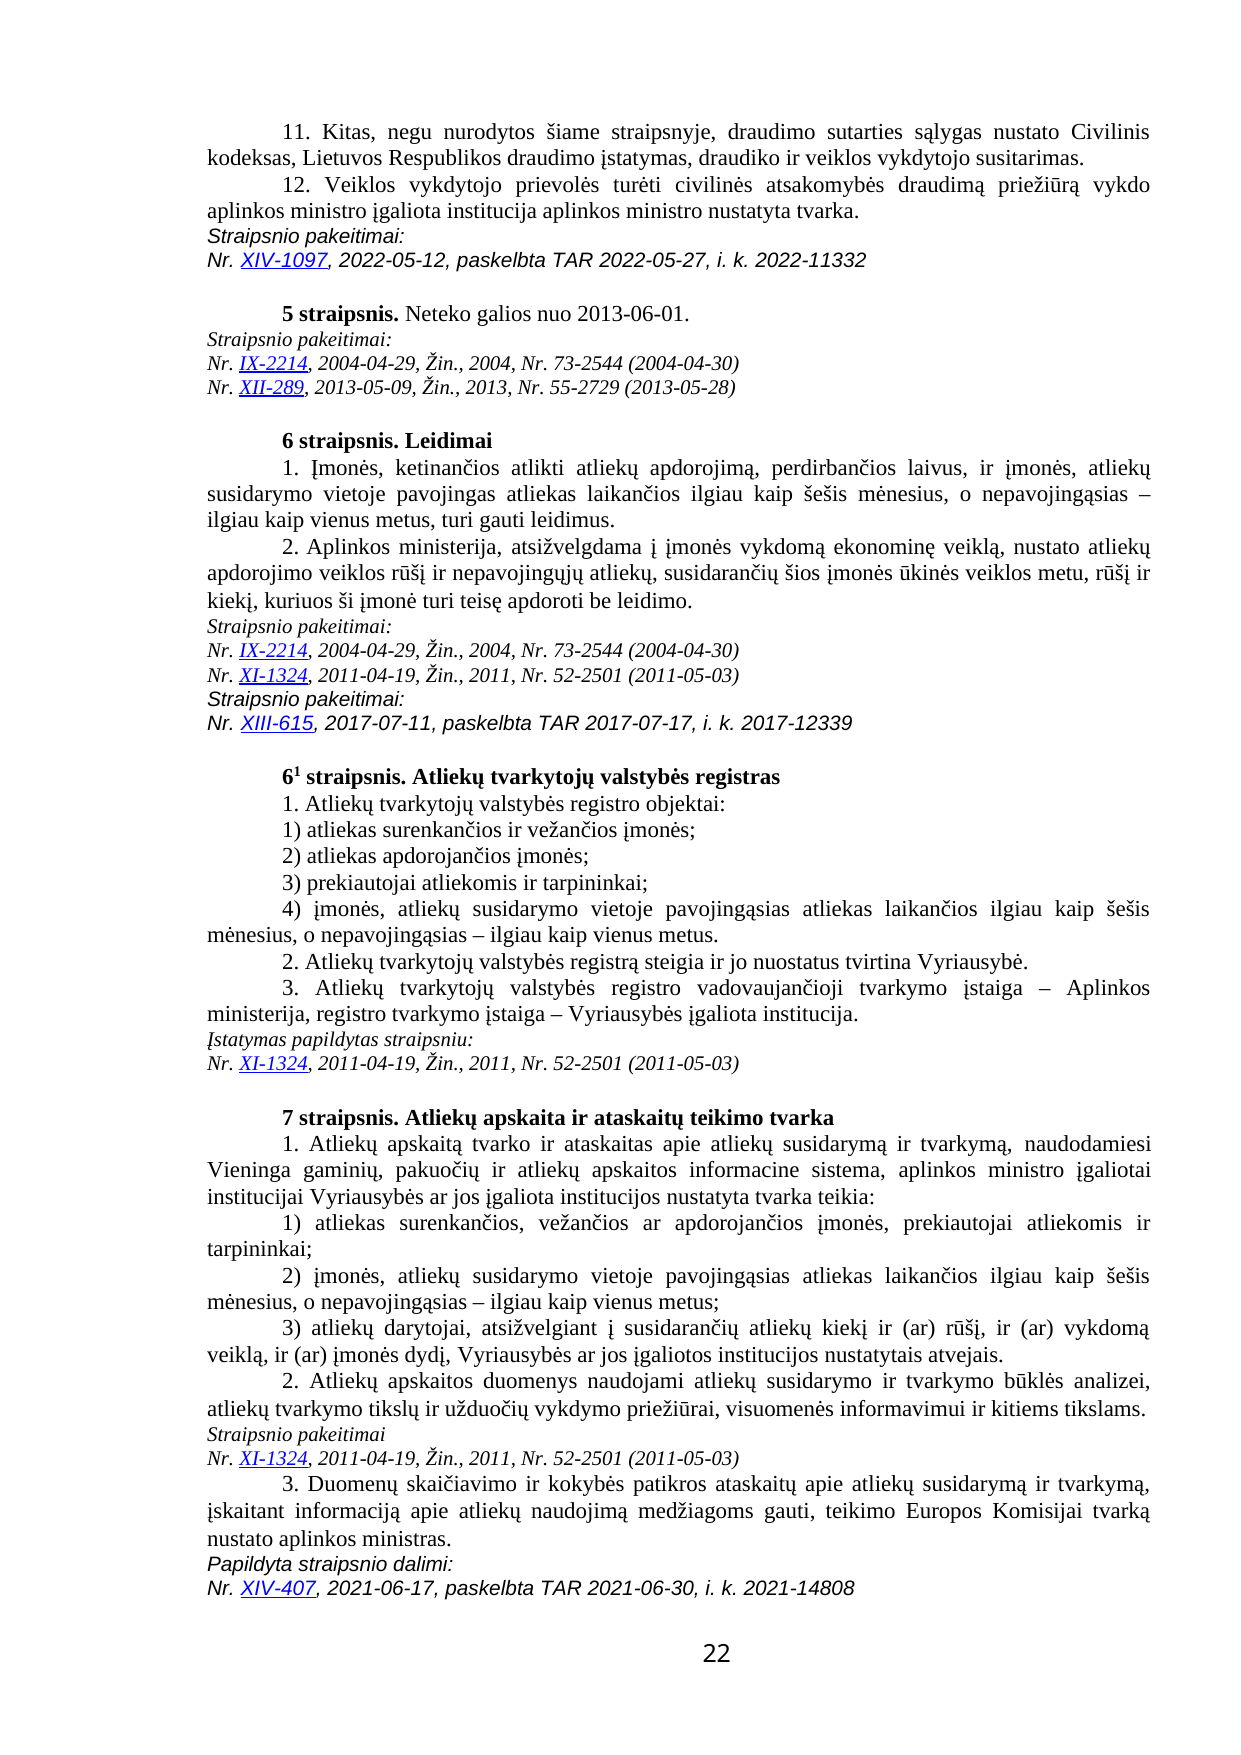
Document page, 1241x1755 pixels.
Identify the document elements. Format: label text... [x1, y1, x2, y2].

text 61 straipsnis. Atliekų tvarkytojų valstybės registras [207, 763, 1152, 789]
text Nr. IX-2214, 2004-04-29, Žin., 2004, Nr. 73-2544 (2004-04-30) [207, 351, 1152, 375]
text 1. Atliekų tvarkytojų valstybės registro objektai: [207, 789, 1152, 816]
text 3) atliekų darytojai, atsižvelgiant į susidarančių atliekų kiekį ir (ar) rūšį, ir (ar) vykdomą veiklą, ir (ar) įmonės dydį, Vyriausybės ar jos įgaliotos institucijos nustatytais atvejais. [207, 1314, 1152, 1367]
text 1. Atliekų apskaitą tvarko ir ataskaitas apie atliekų susidarymą ir tvarkymą, naudodamiesi Vieninga gaminių, pakuočių ir atliekų apskaitos informacine sistema, aplinkos ministro įgaliotai institucijai Vyriausybės ar jos įgaliota institucijos nustatyta tvarka teikia: [207, 1130, 1152, 1209]
text 3. Atliekų tvarkytojų valstybės registro vadovaujančioji tvarkymo įstaiga – Aplinkos ministerija, registro tvarkymo įstaiga – Vyriausybės įgaliota institucija. [207, 974, 1152, 1027]
text Nr. XIV-407, 2021-06-17, paskelbta TAR 2021-06-30, i. k. 2021-14808 [207, 1576, 1152, 1600]
text 3) prekiautojai atliekomis ir tarpininkai; [207, 869, 1152, 895]
text 7 straipsnis. Atliekų apskaita ir ataskaitų teikimo tvarka [207, 1104, 1152, 1130]
text 4) įmonės, atliekų susidarymo vietoje pavojingąsias atliekas laikančios ilgiau kaip šešis mėnesius, o nepavojingąsias – ilgiau kaip vienus metus. [207, 895, 1152, 948]
text 2. Atliekų tvarkytojų valstybės registrą steigia ir jo nuostatus tvirtina Vyriausybė. [207, 948, 1152, 974]
text 2) atliekas apdorojančios įmonės; [207, 842, 1152, 869]
text Nr. XI-1324, 2011-04-19, Žin., 2011, Nr. 52-2501 (2011-05-03) [207, 662, 1152, 687]
text Nr. XII-289, 2013-05-09, Žin., 2013, Nr. 55-2729 (2013-05-28) [207, 375, 1152, 399]
text Nr. XIII-615, 2017-07-11, paskelbta TAR 2017-07-17, i. k. 2017-12339 [207, 711, 1152, 734]
text 3. Duomenų skaičiavimo ir kokybės patikros ataskaitų apie atliekų susidarymą ir tvarkymą, įskaitant informaciją apie atliekų naudojimą medžiagoms gauti, teikimo Europos Komisijai tvarką nustato aplinkos ministras. [207, 1470, 1152, 1552]
text Straipsnio pakeitimai [207, 1422, 1152, 1446]
text Straipsnio pakeitimai: [207, 327, 1152, 351]
text 2. Aplinkos ministerija, atsižvelgdama į įmonės vykdomą ekonominę veiklą, nustato atliekų apdorojimo veiklos rūšį ir nepavojingųjų atliekų, susidarančių šios įmonės ūkinės veiklos metu, rūšį ir kiekį, kuriuos ši įmonė turi teisę apdoroti be leidimo. [207, 533, 1152, 614]
text 2) įmonės, atliekų susidarymo vietoje pavojingąsias atliekas laikančios ilgiau kaip šešis mėnesius, o nepavojingąsias – ilgiau kaip vienus metus; [207, 1262, 1152, 1314]
text 11. Kitas, negu nurodytos šiame straipsnyje, draudimo sutarties sąlygas nustato Civilinis kodeksas, Lietuvos Respublikos draudimo įstatymas, draudiko ir veiklos vykdytojo susitarimas. [207, 118, 1152, 171]
text Nr. XIV-1097, 2022-05-12, paskelbta TAR 2022-05-27, i. k. 2022-11332 [207, 247, 1152, 271]
text 6 straipsnis. Leidimai [207, 427, 1152, 454]
text Straipsnio pakeitimai: [207, 223, 1152, 247]
text Straipsnio pakeitimai: [207, 614, 1152, 638]
text Nr. XI-1324, 2011-04-19, Žin., 2011, Nr. 52-2501 (2011-05-03) [207, 1051, 1152, 1075]
text 2. Atliekų apskaitos duomenys naudojami atliekų susidarymo ir tvarkymo būklės analizei, atliekų tvarkymo tikslų ir užduočių vykdymo priežiūrai, visuomenės informavimui ir kitiems tikslams. [207, 1367, 1152, 1422]
text Nr. IX-2214, 2004-04-29, Žin., 2004, Nr. 73-2544 (2004-04-30) [207, 638, 1152, 662]
text Nr. XI-1324, 2011-04-19, Žin., 2011, Nr. 52-2501 (2011-05-03) [207, 1446, 1152, 1470]
text Papildyta straipsnio dalimi: [207, 1552, 1152, 1576]
text 12. Veiklos vykdytojo prievolės turėti civilinės atsakomybės draudimą priežiūrą vykdo aplinkos ministro įgaliota institucija aplinkos ministro nustatyta tvarka. [207, 171, 1152, 223]
text Straipsnio pakeitimai: [207, 687, 1152, 711]
text 1) atliekas surenkančios, vežančios ar apdorojančios įmonės, prekiautojai atliekomis ir tarpininkai; [207, 1209, 1152, 1262]
text 1) atliekas surenkančios ir vežančios įmonės; [207, 816, 1152, 842]
text Įstatymas papildytas straipsniu: [207, 1027, 1152, 1051]
text 1. Įmonės, ketinančios atlikti atliekų apdorojimą, perdirbančios laivus, ir įmonės, atliekų susidarymo vietoje pavojingas atliekas laikančios ilgiau kaip šešis mėnesius, o nepavojingąsias – ilgiau kaip vienus metus, turi gauti leidimus. [207, 454, 1152, 533]
text 5 straipsnis. Neteko galios nuo 2013-06-01. [207, 300, 1152, 327]
